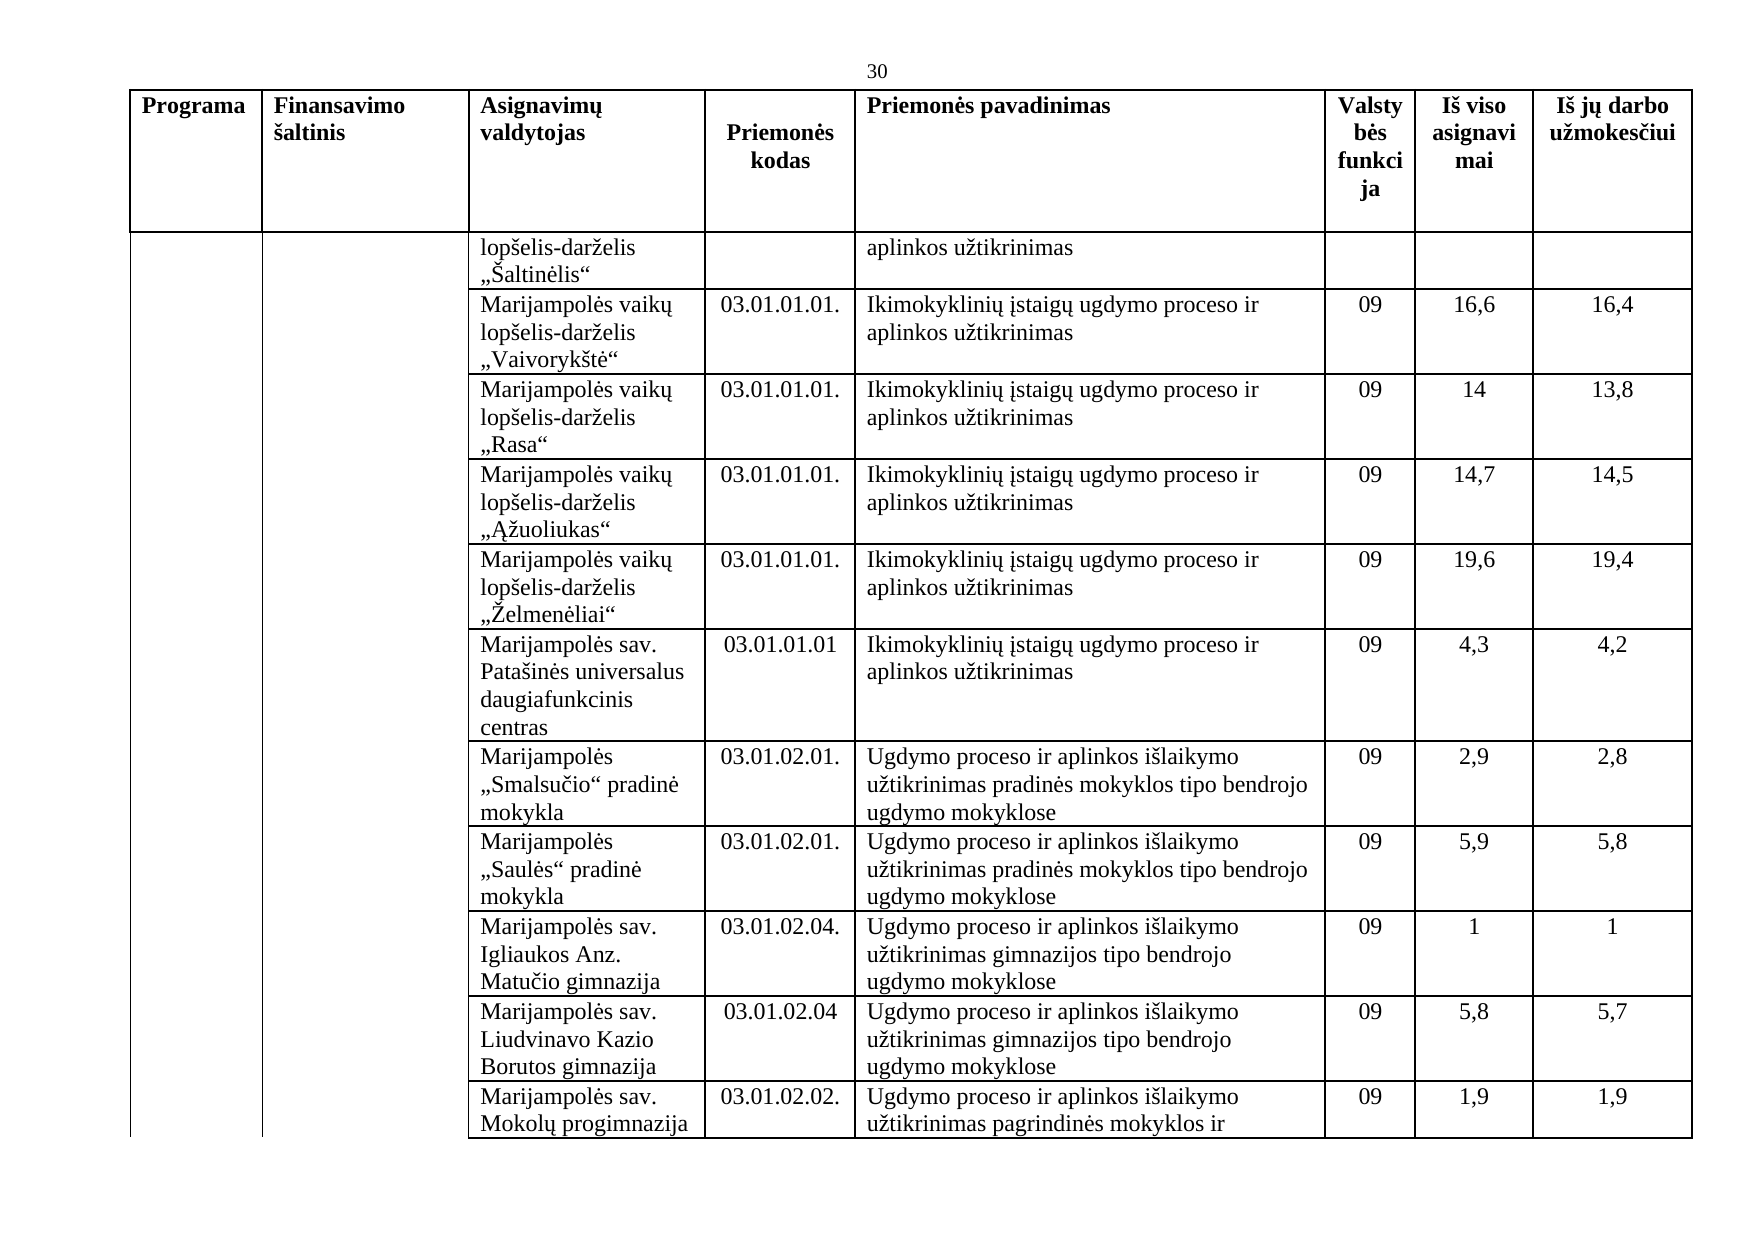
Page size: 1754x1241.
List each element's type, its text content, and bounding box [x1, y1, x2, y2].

table_cell 19,4 [1534, 545, 1691, 628]
table_cell 09 [1326, 827, 1414, 910]
table_header Iš jų darbo užmokesčiui [1534, 91, 1691, 231]
table_cell 09 [1326, 290, 1414, 373]
table_header Iš viso asignavimai [1416, 91, 1532, 231]
table_cell 09 [1326, 1082, 1414, 1137]
table_cell 03.01.02.01. [706, 742, 854, 825]
table_header Asignavimų valdytojas [470, 91, 704, 201]
table_cell 19,6 [1416, 545, 1532, 628]
table_cell lopšelis-darželis „Šaltinėlis“ [469, 233, 704, 288]
table_cell 2,8 [1534, 742, 1691, 825]
table_cell Marijampolės vaikų lopšelis-darželis „Želmenėliai“ [469, 545, 704, 628]
table_cell Ugdymo proceso ir aplinkos išlaikymo užtikrinimas pradinės mokyklos tipo bendrojo ugdymo mokyklose [856, 827, 1324, 910]
table_cell 5,9 [1416, 827, 1532, 910]
table_cell 16,4 [1534, 290, 1691, 373]
table_cell 2,9 [1416, 742, 1532, 825]
table_cell 4,3 [1416, 630, 1532, 740]
table_cell 03.01.02.01. [706, 827, 854, 910]
table_cell Marijampolės „Smalsučio“ pradinė mokykla [469, 742, 704, 825]
table_cell Marijampolės vaikų lopšelis-darželis „Rasa“ [469, 375, 704, 458]
table_cell 14,7 [1416, 460, 1532, 543]
table_cell 16,6 [1416, 290, 1532, 373]
table_cell Marijampolės sav. Mokolų progimnazija [469, 1082, 704, 1137]
table_cell [263, 740, 468, 1137]
table_cell 03.01.01.01. [706, 545, 854, 628]
table_cell Marijampolės sav. Liudvinavo Kazio Borutos gimnazija [469, 997, 704, 1080]
table_cell [1534, 233, 1691, 288]
table_header Valstybės funkcija [1326, 91, 1414, 201]
table_cell 5,8 [1416, 997, 1532, 1080]
table_cell [131, 233, 262, 740]
table_cell Ikimokyklinių įstaigų ugdymo proceso ir aplinkos užtikrinimas [856, 375, 1324, 458]
table_cell Ikimokyklinių įstaigų ugdymo proceso ir aplinkos užtikrinimas [856, 545, 1324, 628]
table_cell [706, 201, 854, 231]
table_cell 09 [1326, 375, 1414, 458]
table_cell [1416, 233, 1532, 288]
table_cell Ugdymo proceso ir aplinkos išlaikymo užtikrinimas pagrindinės mokyklos ir [856, 1082, 1324, 1137]
table_cell 09 [1326, 545, 1414, 628]
table_cell [131, 740, 262, 1137]
table_cell [470, 201, 704, 231]
table_cell 09 [1326, 742, 1414, 825]
table_cell 03.01.01.01. [706, 460, 854, 543]
table_cell [131, 201, 261, 231]
table_cell [1326, 201, 1414, 231]
table_cell 5,7 [1534, 997, 1691, 1080]
table_cell 03.01.02.04 [706, 997, 854, 1080]
table_cell Ikimokyklinių įstaigų ugdymo proceso ir aplinkos užtikrinimas [856, 630, 1324, 740]
table_cell 4,2 [1534, 630, 1691, 740]
table_cell 09 [1326, 997, 1414, 1080]
table_cell Marijampolės vaikų lopšelis-darželis „Vaivorykštė“ [469, 290, 704, 373]
table_cell 13,8 [1534, 375, 1691, 458]
table_cell Ugdymo proceso ir aplinkos išlaikymo užtikrinimas gimnazijos tipo bendrojo ugdymo mokyklose [856, 912, 1324, 995]
table_cell 09 [1326, 460, 1414, 543]
table_cell 14,5 [1534, 460, 1691, 543]
table_cell 09 [1326, 630, 1414, 740]
table_cell 14 [1416, 375, 1532, 458]
table_cell 03.01.02.04. [706, 912, 854, 995]
table_cell [706, 233, 854, 288]
table_cell aplinkos užtikrinimas [856, 233, 1324, 288]
table_cell Marijampolės sav. Igliaukos Anz. Matučio gimnazija [469, 912, 704, 995]
table_cell Ikimokyklinių įstaigų ugdymo proceso ir aplinkos užtikrinimas [856, 460, 1324, 543]
table_cell 1 [1534, 912, 1691, 995]
table_cell Ugdymo proceso ir aplinkos išlaikymo užtikrinimas gimnazijos tipo bendrojo ugdymo mokyklose [856, 997, 1324, 1080]
table_header Programa [131, 91, 261, 201]
table_cell 03.01.01.01 [706, 630, 854, 740]
table_cell 03.01.01.01. [706, 290, 854, 373]
table_cell 03.01.01.01. [706, 375, 854, 458]
table_cell Marijampolės sav. Patašinės universalus daugiafunkcinis centras [469, 630, 704, 740]
table_cell 5,8 [1534, 827, 1691, 910]
table_cell Ugdymo proceso ir aplinkos išlaikymo užtikrinimas pradinės mokyklos tipo bendrojo ugdymo mokyklose [856, 742, 1324, 825]
table_header Finansavimo šaltinis [263, 91, 468, 201]
table_cell 03.01.02.02. [706, 1082, 854, 1137]
table_cell [1326, 233, 1414, 288]
table_cell Marijampolės vaikų lopšelis-darželis „Ąžuoliukas“ [469, 460, 704, 543]
table_cell [263, 201, 468, 231]
table_header Priemonės pavadinimas [856, 91, 1324, 201]
table_cell 1 [1416, 912, 1532, 995]
table_cell [856, 201, 1324, 231]
table_cell Ikimokyklinių įstaigų ugdymo proceso ir aplinkos užtikrinimas [856, 290, 1324, 373]
table_cell Marijampolės „Saulės“ pradinė mokykla [469, 827, 704, 910]
table_cell 1,9 [1416, 1082, 1532, 1137]
table_cell 1,9 [1534, 1082, 1691, 1137]
table_cell [263, 233, 468, 740]
table_header Priemonės kodas [706, 91, 854, 201]
table_cell 09 [1326, 912, 1414, 995]
